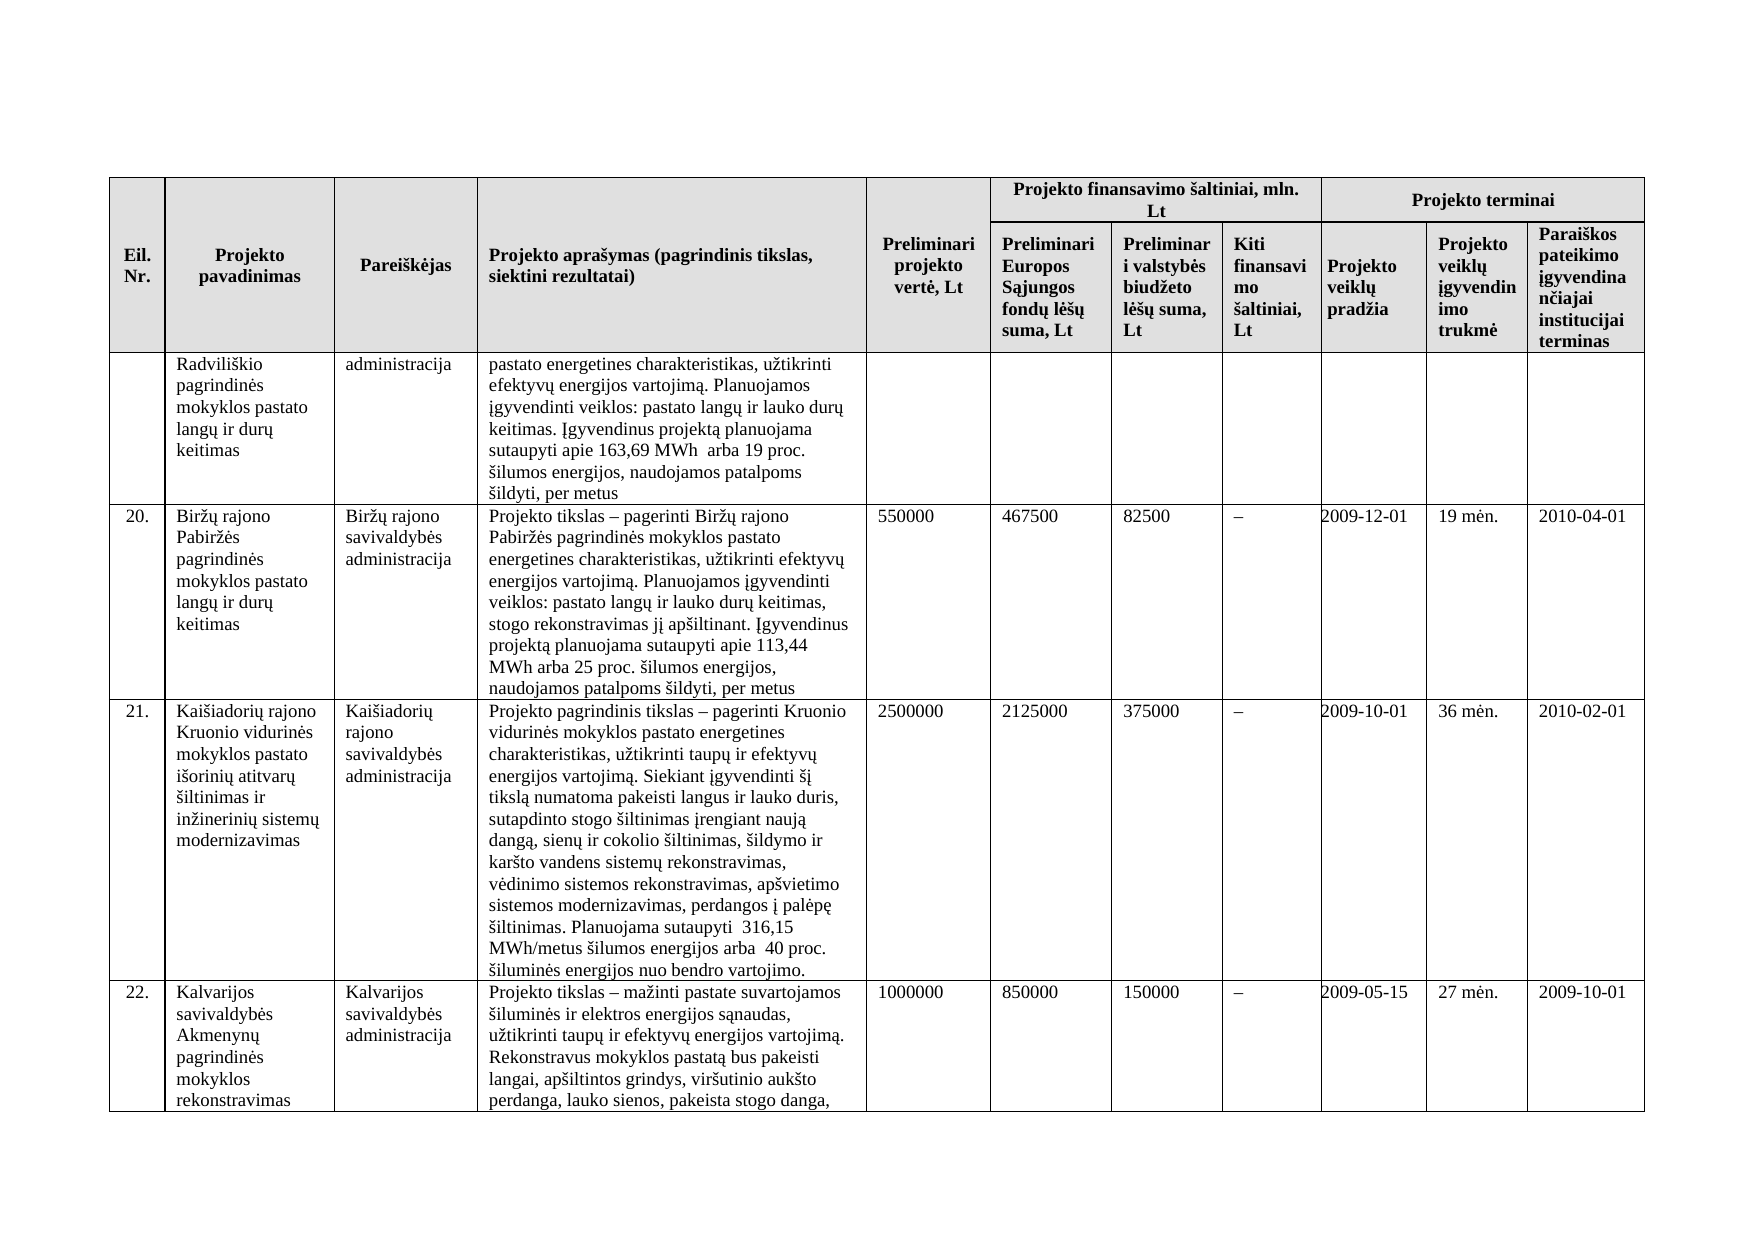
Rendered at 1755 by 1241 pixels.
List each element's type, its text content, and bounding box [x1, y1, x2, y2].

table_cell [110, 353, 164, 504]
table_cell – [1223, 505, 1321, 699]
table_cell Kalvarijos savivaldybės Akmenynų pagrindinės mokyklos rekonstravimas [166, 981, 334, 1111]
table_cell 27 mėn. [1427, 981, 1527, 1111]
table_cell Kaišiadorių rajono savivaldybės administracija [335, 700, 477, 980]
table_cell Biržų rajono Pabiržės pagrindinės mokyklos pastato langų ir durų keitimas [166, 505, 334, 699]
table_cell 2125000 [991, 700, 1111, 980]
table_cell Paraiškos pateikimo įgyvendinančiajai institucijai terminas [1528, 223, 1644, 352]
table_cell Projekto tikslas – pagerinti Biržų rajono Pabiržės pagrindinės mokyklos pastato energetines charakteristikas, užtikrinti efektyvų energijos vartojimą. Planuojamos įgyvendinti veiklos: pastato langų ir lauko durų keitimas, stogo rekonstravimas jį apšiltinant. Įgyvendinus projektą planuojama sutaupyti apie 113,44 MWh arba 25 proc. šilumos energijos, naudojamos patalpoms šildyti, per metus [478, 505, 866, 699]
table_cell 550000 [867, 505, 990, 699]
table_cell – [1223, 981, 1321, 1111]
table_cell Kalvarijos savivaldybės administracija [335, 981, 477, 1111]
table_cell 36 mėn. [1427, 700, 1527, 980]
table_cell 22. [110, 981, 164, 1111]
table_cell Preliminari Europos Sąjungos fondų lėšų suma, Lt [991, 223, 1111, 352]
table_header Projekto terminai [1322, 178, 1644, 221]
table_cell 850000 [991, 981, 1111, 1111]
table_cell Radviliškio pagrindinės mokyklos pastato langų ir durų keitimas [166, 353, 334, 504]
table_cell 2009-12-01 [1322, 505, 1426, 699]
table_cell Projekto veiklų įgyvendinimo trukmė [1427, 223, 1527, 352]
table_cell [867, 353, 990, 504]
table_cell 1000000 [867, 981, 990, 1111]
table_cell Kiti finansavimo šaltiniai, Lt [1223, 223, 1321, 352]
table_cell 2010-02-01 [1528, 700, 1644, 980]
table_cell 2009-10-01 [1528, 981, 1644, 1111]
table_cell 21. [110, 700, 164, 980]
table_cell Projekto veiklų pradžia [1322, 223, 1426, 352]
table_cell – [1223, 700, 1321, 980]
table_header Projekto pavadinimas [166, 178, 334, 352]
table_cell 375000 [1112, 700, 1222, 980]
table_cell 20. [110, 505, 164, 699]
table_cell [1322, 353, 1426, 504]
table_cell 2009-10-01 [1322, 700, 1426, 980]
table_cell [1223, 353, 1321, 504]
table_cell 2010-04-01 [1528, 505, 1644, 699]
table_cell Kaišiadorių rajono Kruonio vidurinės mokyklos pastato išorinių atitvarų šiltinimas ir inžinerinių sistemų modernizavimas [166, 700, 334, 980]
table_cell [1528, 353, 1644, 504]
table_cell 2500000 [867, 700, 990, 980]
table_cell 82500 [1112, 505, 1222, 699]
table_cell [1427, 353, 1527, 504]
table_cell Biržų rajono savivaldybės administracija [335, 505, 477, 699]
table_cell Projekto pagrindinis tikslas – pagerinti Kruonio vidurinės mokyklos pastato energetines charakteristikas, užtikrinti taupų ir efektyvų energijos vartojimą. Siekiant įgyvendinti šį tikslą numatoma pakeisti langus ir lauko duris, sutapdinto stogo šiltinimas įrengiant naują dangą, sienų ir cokolio šiltinimas, šildymo ir karšto vandens sistemų rekonstravimas, vėdinimo sistemos rekonstravimas, apšvietimo sistemos modernizavimas, perdangos į palėpę šiltinimas. Planuojama sutaupyti 316,15 MWh/metus šilumos energijos arba 40 proc. šiluminės energijos nuo bendro vartojimo. [478, 700, 866, 980]
table_cell 2009-05-15 [1322, 981, 1426, 1111]
table_cell 19 mėn. [1427, 505, 1527, 699]
table_cell [991, 353, 1111, 504]
table_header Eil. Nr. [110, 178, 164, 352]
table_cell administracija [335, 353, 477, 504]
table_header Preliminari projekto vertė, Lt [867, 178, 990, 352]
table_header Projekto finansavimo šaltiniai, mln. Lt [991, 178, 1321, 221]
table_cell [1112, 353, 1222, 504]
table_cell Projekto tikslas – mažinti pastate suvartojamos šiluminės ir elektros energijos sąnaudas, užtikrinti taupų ir efektyvų energijos vartojimą. Rekonstravus mokyklos pastatą bus pakeisti langai, apšiltintos grindys, viršutinio aukšto perdanga, lauko sienos, pakeista stogo danga, [478, 981, 866, 1111]
table_header Projekto aprašymas (pagrindinis tikslas, siektini rezultatai) [478, 178, 866, 352]
table_cell pastato energetines charakteristikas, užtikrinti efektyvų energijos vartojimą. Planuojamos įgyvendinti veiklos: pastato langų ir lauko durų keitimas. Įgyvendinus projektą planuojama sutaupyti apie 163,69 MWh arba 19 proc. šilumos energijos, naudojamos patalpoms šildyti, per metus [478, 353, 866, 504]
table_cell 150000 [1112, 981, 1222, 1111]
table_cell 467500 [991, 505, 1111, 699]
table_cell Preliminari valstybės biudžeto lėšų suma, Lt [1112, 223, 1222, 352]
table_header Pareiškėjas [335, 178, 477, 352]
